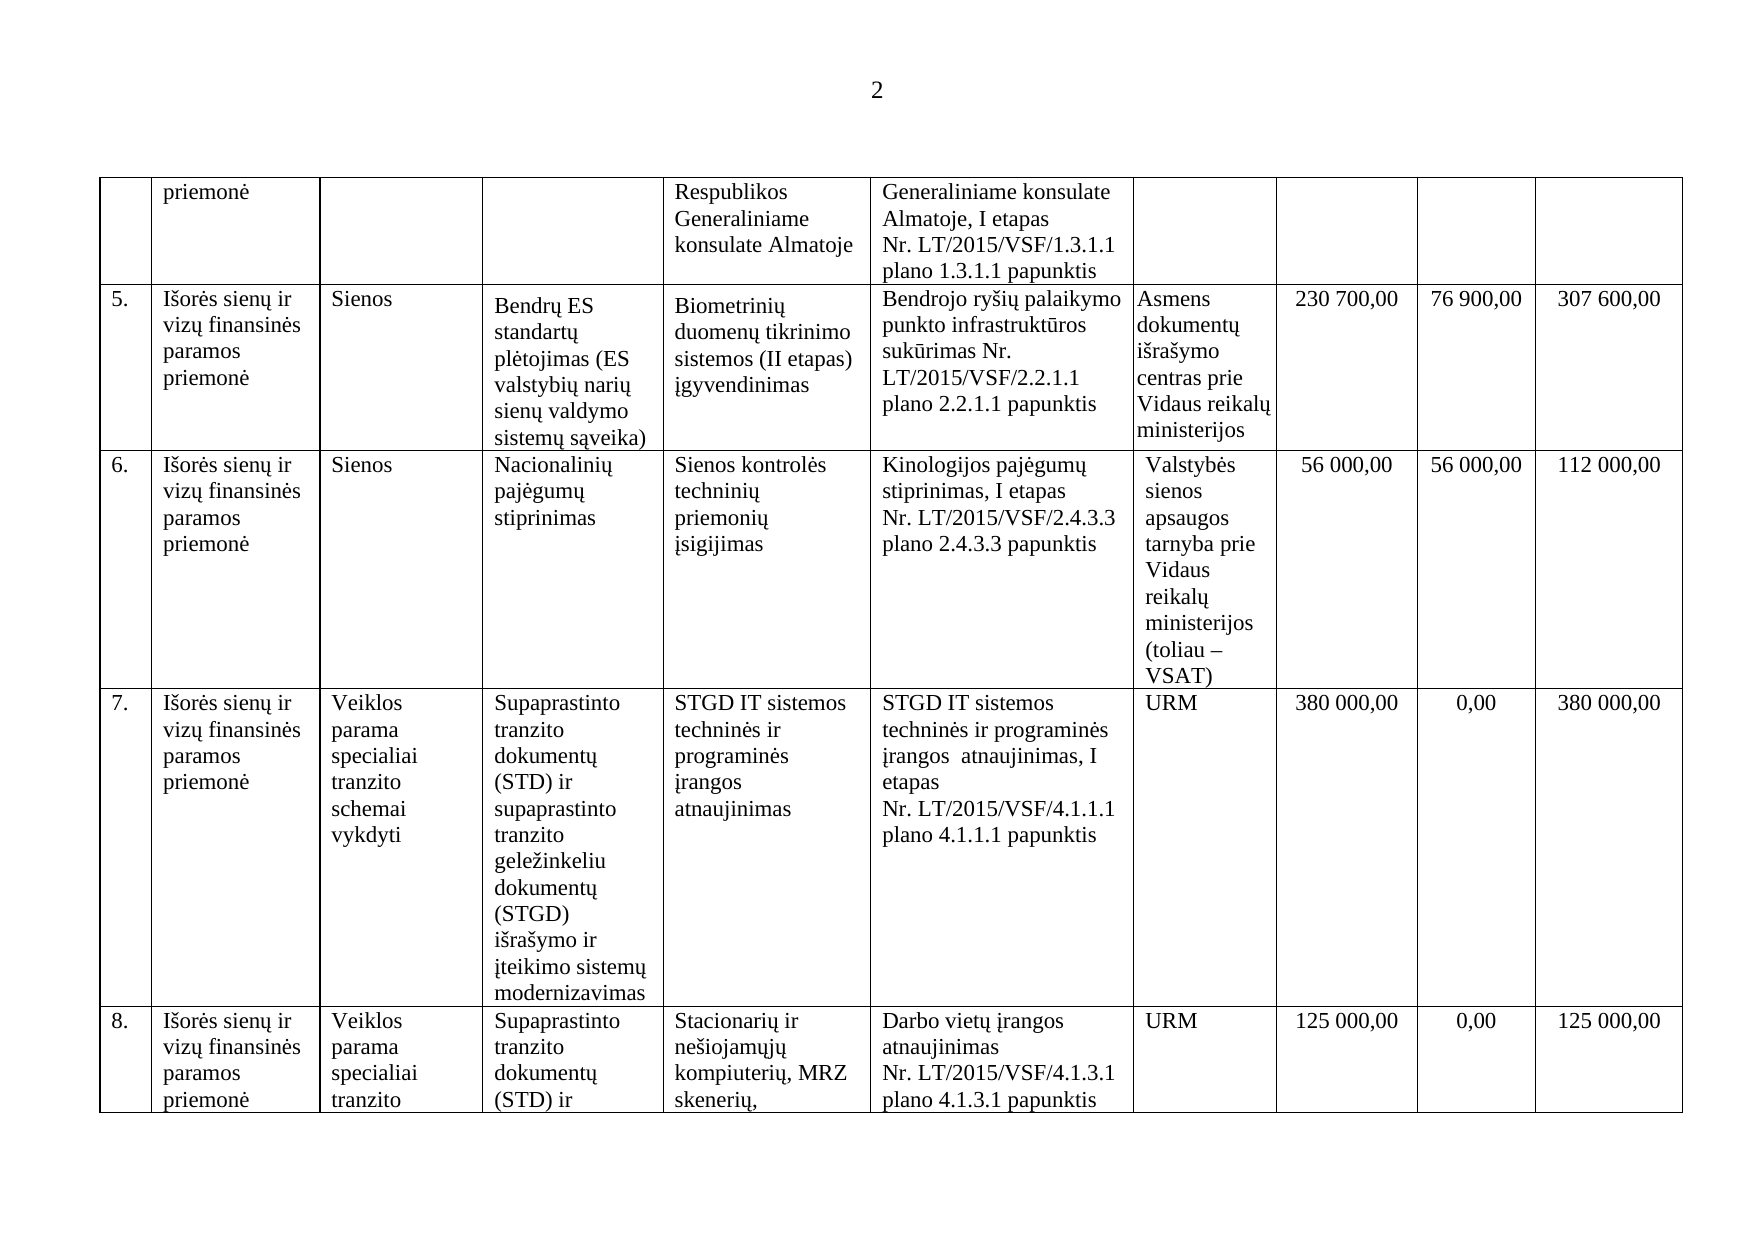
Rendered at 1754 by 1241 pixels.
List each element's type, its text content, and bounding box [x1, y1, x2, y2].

table_cell 380 000,00 [1536, 689, 1682, 1006]
table_cell 230 700,00 [1277, 285, 1417, 450]
table_cell 125 000,00 [1277, 1007, 1417, 1112]
table_cell 56 000,00 [1277, 451, 1417, 688]
table_cell 307 600,00 [1536, 285, 1682, 450]
table_cell Kinologijos pajėgumų stiprinimas, I etapas Nr. LT/2015/VSF/2.4.3.3 plano 2.4.3.3 papunktis [871, 451, 1133, 688]
table_cell 125 000,00 [1536, 1007, 1682, 1112]
table_cell Bendrų ES standartų plėtojimas (ES valstybių narių sienų valdymo sistemų sąveika) [483, 285, 663, 450]
table_cell Biometrinių duomenų tikrinimo sistemos (II etapas) įgyvendinimas [664, 285, 870, 450]
table_cell 8. [101, 1007, 151, 1112]
table_cell Išorės sienų ir vizų finansinės paramos priemonė [152, 285, 319, 450]
table_cell [101, 178, 151, 284]
table_cell priemonė [152, 178, 319, 284]
table_cell 5. [101, 285, 151, 450]
table_cell Nacionalinių pajėgumų stiprinimas [483, 451, 663, 688]
table_cell 7. [101, 689, 151, 1006]
table_cell Supaprastinto tranzito dokumentų (STD) ir [483, 1007, 663, 1112]
table_cell 380 000,00 [1277, 689, 1417, 1006]
table_cell URM [1134, 689, 1276, 1006]
table_cell 6. [101, 451, 151, 688]
table_cell Sienos kontrolės techninių priemonių įsigijimas [664, 451, 870, 688]
table_cell Veiklos parama specialiai tranzito [321, 1007, 482, 1112]
table_cell Konsulinio atstovavimo išplėtimas Lietuvos Respublikos Generaliniame konsulate Almatoje [664, 178, 870, 284]
table_cell Bendrojo ryšių palaikymo punkto infrastruktūros sukūrimas Nr. LT/2015/VSF/2.2.1.1 plano 2.2.1.1 papunktis [871, 285, 1133, 450]
table_cell Veiklos parama specialiai tranzito schemai vykdyti [321, 689, 482, 1006]
table_cell 0,00 [1418, 689, 1535, 1006]
table_cell Išorės sienų ir vizų finansinės paramos priemonė [152, 1007, 319, 1112]
table_cell Asmens dokumentų išrašymo centras prie Vidaus reikalų ministerijos [1134, 285, 1276, 450]
table_cell 112 000,00 [1536, 451, 1682, 688]
table_cell Stacionarių ir nešiojamųjų kompiuterių, MRZ skenerių, [664, 1007, 870, 1112]
table_cell STGD IT sistemos techninės ir programinės įrangos atnaujinimas, I etapas Nr. LT/2015/VSF/4.1.1.1 plano 4.1.1.1 papunktis [871, 689, 1133, 1006]
table_cell Sienos [321, 285, 482, 450]
table_cell [1418, 178, 1535, 284]
table_cell [321, 178, 482, 284]
table_cell Išorės sienų ir vizų finansinės paramos priemonė [152, 451, 319, 688]
table_cell [1134, 178, 1276, 284]
table_cell 0,00 [1418, 1007, 1535, 1112]
table_cell Supaprastinto tranzito dokumentų (STD) ir supaprastinto tranzito geležinkeliu dokumentų (STGD) išrašymo ir įteikimo sistemų modernizavimas [483, 689, 663, 1006]
table_cell 56 000,00 [1418, 451, 1535, 688]
table_cell Sienos [321, 451, 482, 688]
table_cell STGD IT sistemos techninės ir programinės įrangos atnaujinimas [664, 689, 870, 1006]
table_cell [1536, 178, 1682, 284]
table_cell Valstybės sienos apsaugos tarnyba prie Vidaus reikalų ministerijos (toliau – VSAT) [1134, 451, 1276, 688]
table_cell Darbo vietų įrangos atnaujinimas Nr. LT/2015/VSF/4.1.3.1 plano 4.1.3.1 papunktis [871, 1007, 1133, 1112]
table_cell URM [1134, 1007, 1276, 1112]
table_cell Išorės sienų ir vizų finansinės paramos priemonė [152, 689, 319, 1006]
table_cell 76 900,00 [1418, 285, 1535, 450]
table_cell Generaliniame konsulate Almatoje, I etapas Nr. LT/2015/VSF/1.3.1.1 plano 1.3.1.1 papunktis [871, 178, 1133, 284]
table_cell [1277, 178, 1417, 284]
table_cell Konsulatų bendradarbiavimas [483, 178, 663, 284]
